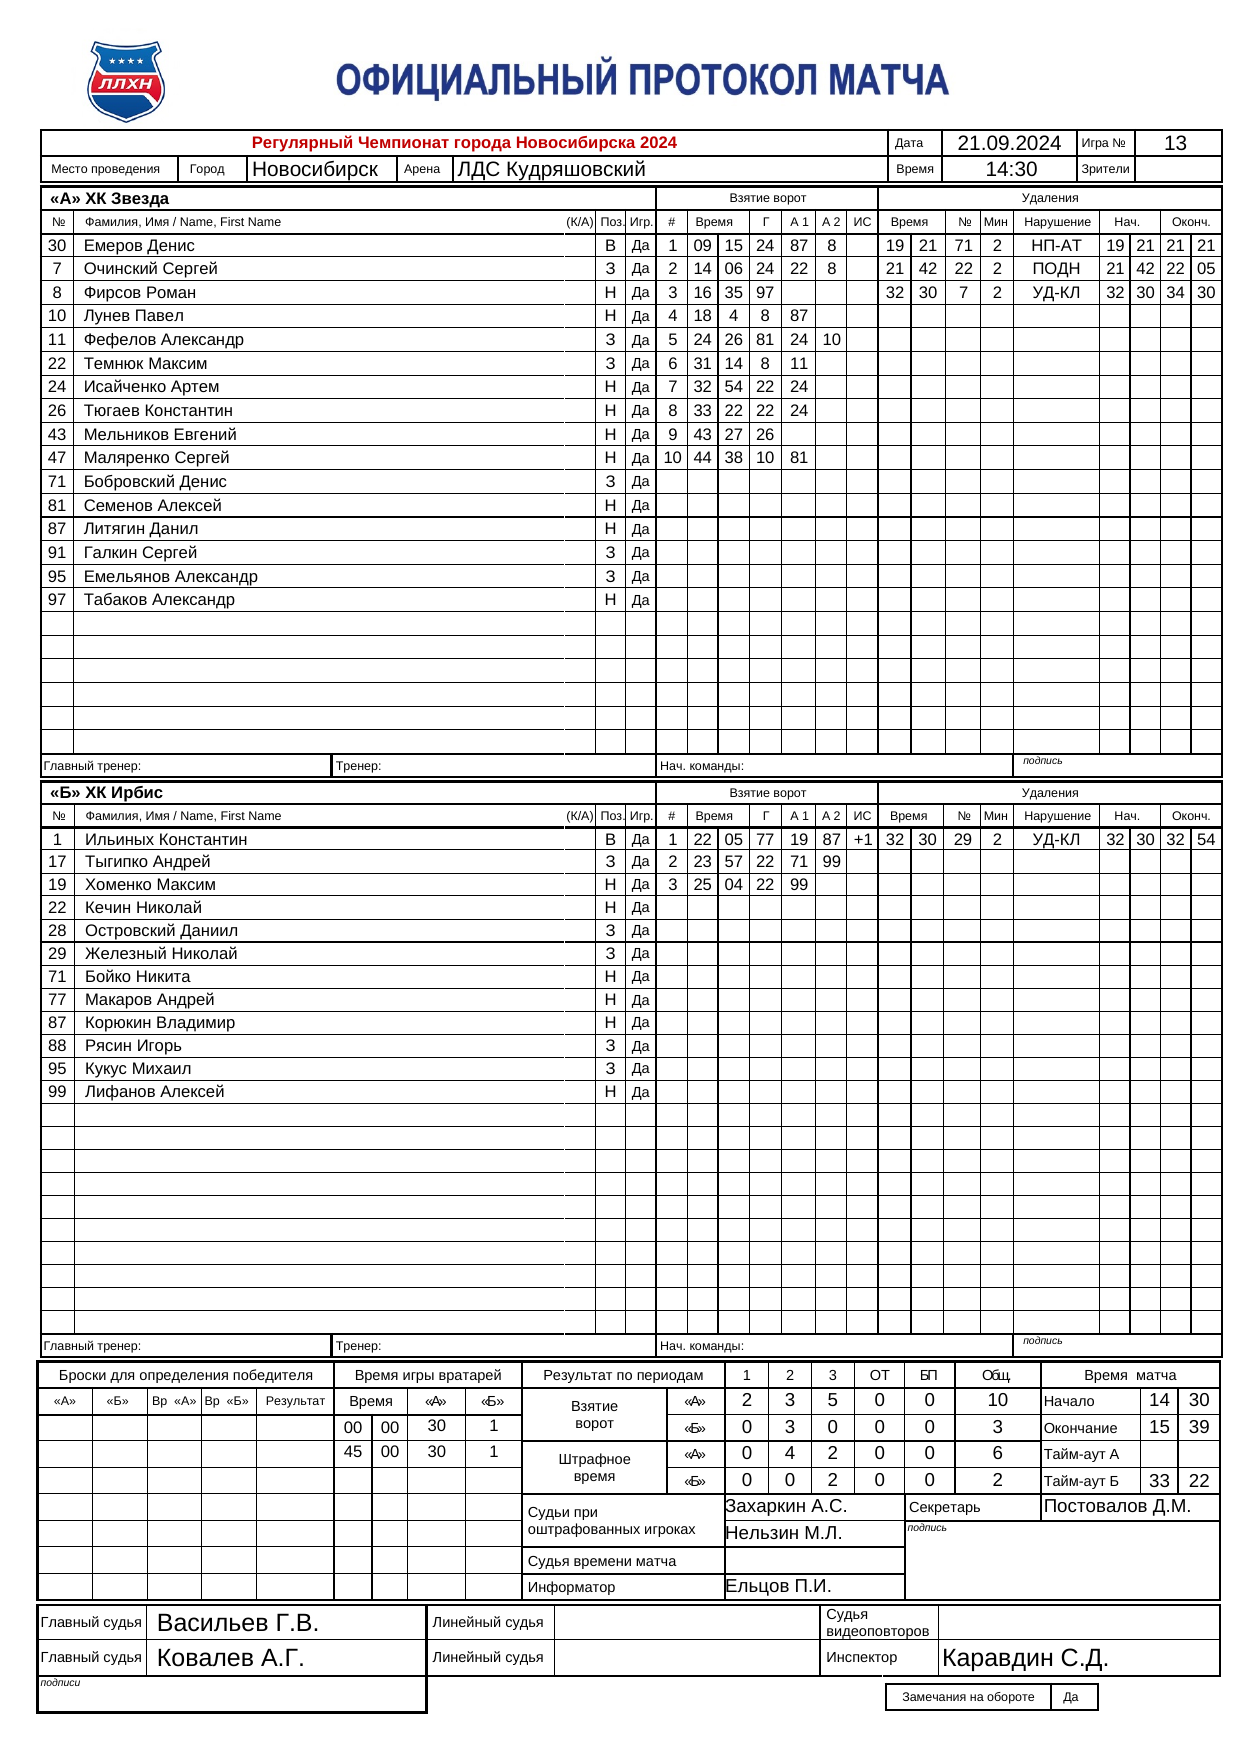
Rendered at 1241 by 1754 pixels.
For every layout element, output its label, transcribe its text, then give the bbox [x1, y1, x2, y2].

table_cell [626, 1311, 655, 1333]
table_cell [1131, 1219, 1160, 1241]
table_cell 21 [1192, 235, 1221, 256]
table_cell ПОДН [1014, 257, 1099, 280]
table_cell [42, 636, 73, 658]
table_cell [1131, 565, 1160, 587]
table_cell [1192, 1081, 1221, 1103]
table_cell [816, 636, 846, 658]
table_cell [202, 1574, 256, 1599]
table_cell ЛДС Кудряшовский [454, 157, 887, 181]
table_header 21.09.2024 [943, 131, 1076, 155]
table_cell [912, 730, 945, 753]
table_cell 22 [750, 850, 781, 872]
table_cell [719, 1242, 749, 1264]
table_cell Информатор [523, 1575, 724, 1599]
table_cell «А» [39, 1389, 92, 1413]
table_cell [981, 1173, 1013, 1195]
table_cell [1014, 1219, 1099, 1241]
table_cell [719, 1288, 749, 1310]
table_cell [912, 874, 943, 895]
table_cell [944, 1173, 980, 1195]
table_cell [816, 376, 846, 398]
table_cell [565, 1150, 595, 1172]
table_cell [42, 1173, 74, 1195]
table_cell 7 [42, 257, 73, 280]
table_cell [257, 1521, 333, 1546]
table_cell [1192, 1035, 1221, 1057]
table_header Взятие ворот [657, 188, 877, 209]
table_cell [1014, 1196, 1099, 1218]
table_cell [75, 1173, 564, 1195]
table_cell [596, 636, 625, 658]
table_cell [981, 470, 1013, 493]
table_cell Главный тренер: [42, 1335, 330, 1356]
table_cell [1100, 1150, 1129, 1172]
table_cell [466, 1494, 521, 1520]
table_cell [202, 1416, 256, 1440]
table_cell # [657, 805, 687, 826]
table_cell [816, 446, 846, 469]
table_cell В [596, 235, 625, 256]
table_cell [565, 1242, 595, 1264]
table_cell [688, 588, 717, 611]
table_cell 4 [719, 305, 749, 327]
table_cell [1192, 874, 1221, 895]
table_cell [1100, 399, 1129, 422]
table_cell [657, 1058, 687, 1079]
table_cell [847, 707, 877, 729]
table_cell 0 [905, 1415, 954, 1440]
table_cell З [596, 943, 625, 964]
table_cell [750, 659, 781, 682]
table_cell [1100, 1311, 1129, 1333]
table_cell [1136, 157, 1221, 181]
table_cell [1161, 874, 1190, 895]
table_cell [719, 730, 749, 753]
table_cell [981, 1127, 1013, 1149]
table_cell [688, 1081, 717, 1103]
table_cell [596, 1173, 625, 1195]
table_cell № [944, 805, 980, 826]
table_cell № [42, 211, 73, 233]
table_cell [75, 1311, 564, 1333]
table_cell [946, 376, 980, 398]
table_cell Мельников Евгений [74, 423, 564, 445]
table_cell 6 [956, 1442, 1040, 1467]
table_cell [1161, 850, 1190, 872]
table_cell [42, 1150, 74, 1172]
table_cell [1161, 896, 1190, 918]
table_cell Кечин Николай [75, 896, 564, 918]
table_cell А 1 [782, 805, 815, 826]
table_cell Время [879, 805, 943, 826]
table_cell [1192, 1127, 1221, 1149]
table_cell [750, 541, 781, 564]
table_cell [816, 470, 846, 493]
table_cell Фамилия, Имя / Name, First Name [74, 211, 565, 233]
table_cell 8 [657, 399, 687, 422]
table_cell [847, 257, 877, 280]
table_cell [946, 707, 980, 729]
table_cell [782, 659, 815, 682]
table_cell [879, 588, 910, 611]
table_cell [847, 423, 877, 445]
table_cell [1131, 1265, 1160, 1287]
table_cell 97 [750, 281, 781, 303]
table_cell [847, 1196, 877, 1218]
table_cell Время [335, 1389, 407, 1413]
table_cell [879, 1081, 910, 1103]
table_cell [657, 518, 687, 540]
table_cell [879, 730, 910, 753]
table_cell [912, 966, 943, 987]
table_cell [1161, 730, 1190, 753]
table_cell [1100, 376, 1129, 398]
table_cell [1192, 328, 1221, 351]
table_cell [912, 1173, 943, 1195]
table_cell Да [626, 920, 655, 941]
table_cell [816, 1081, 846, 1103]
table_cell [1100, 683, 1129, 706]
table_cell [782, 1104, 815, 1126]
table_cell [1131, 423, 1160, 445]
table_cell [879, 1173, 910, 1195]
table_cell [1131, 896, 1160, 918]
table_cell Да [626, 446, 655, 469]
table_cell [719, 541, 749, 564]
table_cell 43 [688, 423, 717, 445]
table_cell Н [596, 1012, 625, 1033]
table_cell 33 [1141, 1468, 1177, 1493]
table_cell [847, 1265, 877, 1287]
table_cell [782, 1035, 815, 1057]
table_cell Да [626, 494, 655, 516]
table_cell [981, 518, 1013, 540]
table_cell 33 [688, 399, 717, 422]
table_cell Н [596, 423, 625, 445]
table_cell [944, 874, 980, 895]
table_cell [944, 850, 980, 872]
table_cell 32 [879, 281, 910, 303]
table_cell [1192, 1173, 1221, 1195]
table_cell [750, 612, 781, 634]
table_cell 23 [688, 850, 717, 872]
table_cell 1 [657, 235, 687, 256]
table_cell 22 [719, 399, 749, 422]
table_cell Н [596, 305, 625, 327]
table_cell [1192, 989, 1221, 1011]
table_cell 30 [42, 235, 73, 256]
table_cell [912, 376, 945, 398]
table_cell [1131, 541, 1160, 564]
table_cell [1014, 518, 1099, 540]
table_cell Ковалев А.Г. [147, 1640, 425, 1675]
table_cell [1014, 966, 1099, 987]
table_cell [912, 1058, 943, 1079]
table_cell 88 [42, 1035, 74, 1057]
table_cell [879, 1265, 910, 1287]
table_cell [912, 1012, 943, 1033]
table_cell [879, 446, 910, 469]
table_cell [981, 943, 1013, 964]
table_cell [946, 612, 980, 634]
table_cell Н [596, 896, 625, 918]
table_cell 0 [855, 1415, 904, 1440]
table_cell [1131, 1311, 1160, 1333]
table_cell 0 [855, 1442, 904, 1467]
table_cell [75, 1127, 564, 1149]
table_cell Бойко Никита [75, 966, 564, 987]
table_cell [565, 423, 595, 445]
table_cell [750, 1058, 781, 1079]
table_cell Н [596, 399, 625, 422]
table_cell [847, 565, 877, 587]
table_cell [1100, 612, 1129, 634]
table_cell [1192, 943, 1221, 964]
table_cell 0 [726, 1415, 768, 1440]
table_cell Линейный судья [428, 1640, 554, 1675]
table_cell 2 [657, 257, 687, 280]
table_cell Нач. команды: [657, 1335, 1012, 1356]
table_cell Время [879, 211, 945, 233]
table_cell 0 [905, 1468, 954, 1493]
table_cell [257, 1574, 333, 1599]
table_cell [1161, 446, 1190, 469]
table_cell [657, 1035, 687, 1057]
table_cell [1192, 352, 1221, 374]
table_cell [1161, 966, 1190, 987]
table_cell 14 [1141, 1389, 1177, 1413]
table_cell 25 [688, 874, 717, 895]
table_cell [879, 305, 910, 327]
table_cell Васильев Г.В. [147, 1606, 425, 1639]
table_cell [39, 1468, 92, 1493]
table_cell [782, 636, 815, 658]
table_cell [1131, 518, 1160, 540]
table_cell Фефелов Александр [74, 328, 564, 351]
table_cell [879, 707, 910, 729]
table_cell [816, 305, 846, 327]
table_cell Главный судья [39, 1606, 146, 1639]
table_cell Тайм-аут А [1042, 1441, 1140, 1467]
table_cell [879, 518, 910, 540]
table_cell 8 [816, 235, 846, 256]
table_cell 35 [719, 281, 749, 303]
table_cell [42, 1219, 74, 1241]
table_cell [750, 1173, 781, 1195]
table_cell 77 [42, 989, 74, 1011]
table_cell [1161, 636, 1190, 658]
table_cell [1192, 896, 1221, 918]
table_cell [335, 1547, 371, 1573]
table_cell [981, 1104, 1013, 1126]
table_cell Да [626, 1081, 655, 1103]
table_cell [847, 659, 877, 682]
table_cell [782, 518, 815, 540]
table_cell 1 [466, 1441, 521, 1467]
table_cell [750, 1012, 781, 1033]
table_cell 30 [912, 281, 945, 303]
table_cell 2 [956, 1468, 1040, 1493]
table_cell 8 [42, 281, 73, 303]
table_cell [688, 1265, 717, 1287]
table_cell [1192, 376, 1221, 398]
table_header ОТ [855, 1363, 904, 1387]
table_cell [946, 494, 980, 516]
table_cell Судьи при оштрафованных игроках [523, 1495, 724, 1546]
table_cell [688, 1311, 717, 1333]
table_cell [879, 1311, 910, 1333]
table_cell [1161, 588, 1190, 611]
table_cell «А» [668, 1442, 724, 1467]
table_cell [1161, 1127, 1190, 1149]
table_cell 24 [42, 376, 73, 398]
table_cell [373, 1521, 407, 1546]
table_cell Макаров Андрей [75, 989, 564, 1011]
table_cell [1014, 1288, 1099, 1310]
table_cell [946, 636, 980, 658]
table_cell [688, 541, 717, 564]
table_cell [565, 943, 595, 964]
table_cell 81 [42, 494, 73, 516]
table_cell [816, 1242, 846, 1264]
table_cell [719, 1150, 749, 1172]
table_cell [1131, 874, 1160, 895]
table_cell 24 [750, 235, 781, 256]
table_cell 7 [946, 281, 980, 303]
table_cell [1192, 305, 1221, 327]
table_cell 2 [812, 1442, 854, 1467]
table_cell [750, 1081, 781, 1103]
table_cell [879, 1288, 910, 1310]
table_cell [981, 494, 1013, 516]
table_cell [1100, 470, 1129, 493]
table_cell [1192, 659, 1221, 682]
table_cell [912, 659, 945, 682]
table_cell [879, 683, 910, 706]
table_cell [1161, 920, 1190, 941]
table_cell [816, 612, 846, 634]
table_cell [565, 1035, 595, 1057]
table_cell [1131, 920, 1160, 941]
table_cell [879, 494, 910, 516]
table_cell [782, 494, 815, 516]
table_cell [782, 1127, 815, 1149]
table_cell [1161, 683, 1190, 706]
table_cell [719, 896, 749, 918]
table_cell [657, 1265, 687, 1287]
table_cell Место проведения [42, 157, 177, 181]
table_cell [1192, 518, 1221, 540]
table_cell [719, 943, 749, 964]
table_cell 4 [769, 1442, 811, 1467]
table_cell Время [889, 157, 941, 181]
table_cell [981, 850, 1013, 872]
table_cell [946, 518, 980, 540]
table_cell 00 [335, 1416, 371, 1440]
table_cell 42 [912, 257, 945, 280]
table_cell [847, 588, 877, 611]
table_cell [408, 1468, 465, 1493]
table_cell [565, 966, 595, 987]
table_cell [944, 1219, 980, 1241]
table_cell [1014, 423, 1099, 445]
table_cell [816, 541, 846, 564]
table_cell 27 [719, 423, 749, 445]
table_cell 2 [981, 829, 1013, 849]
table_cell [847, 399, 877, 422]
table_cell [1161, 423, 1190, 445]
table_cell [847, 1081, 877, 1103]
table_cell [148, 1441, 201, 1467]
table_cell [1100, 989, 1129, 1011]
table_cell [912, 518, 945, 540]
table_cell [944, 1127, 980, 1149]
table_cell [944, 1242, 980, 1264]
table_cell 5 [657, 328, 687, 351]
table_cell [1100, 1196, 1129, 1218]
table_cell [1131, 352, 1160, 374]
table_cell [1014, 730, 1099, 753]
table_cell [688, 943, 717, 964]
table_cell [688, 1288, 717, 1310]
table_cell [879, 352, 910, 374]
table_cell 24 [782, 399, 815, 422]
table_cell [719, 636, 749, 658]
table_cell [1131, 1242, 1160, 1264]
table_cell [565, 1219, 595, 1241]
table_cell [688, 636, 717, 658]
table_cell [74, 636, 564, 658]
table_cell [626, 1173, 655, 1195]
table_cell [912, 305, 945, 327]
table_cell [719, 1104, 749, 1126]
table_header Дата [889, 131, 941, 155]
table_cell [1131, 376, 1160, 398]
table_cell [1161, 565, 1190, 587]
table_cell Н [596, 1081, 625, 1103]
table_cell [565, 829, 595, 849]
table_cell [565, 399, 595, 422]
table_cell Нач. [1100, 211, 1160, 233]
table_cell 30 [1192, 281, 1221, 303]
table_cell 00 [373, 1441, 407, 1467]
table_cell Табаков Александр [74, 588, 564, 611]
table_cell [981, 423, 1013, 445]
table_cell [981, 1265, 1013, 1287]
table_cell [1014, 659, 1099, 682]
table_cell [466, 1574, 521, 1599]
table_cell [879, 1104, 910, 1126]
table_cell [719, 470, 749, 493]
table_cell [596, 1219, 625, 1241]
table_cell [565, 376, 595, 398]
table_cell [1100, 1127, 1129, 1149]
table_cell [879, 1196, 910, 1218]
table_cell [981, 399, 1013, 422]
table_cell [335, 1521, 371, 1546]
table_cell [1014, 376, 1099, 398]
table_cell [1192, 1150, 1221, 1172]
table_cell 30 [1131, 281, 1160, 303]
table_cell [42, 659, 73, 682]
table_cell Да [626, 352, 655, 374]
table_cell [75, 1288, 564, 1310]
table_cell [782, 1196, 815, 1218]
table_header Броски для определения победителя [39, 1363, 333, 1387]
table_cell [42, 1196, 74, 1218]
table_cell [93, 1494, 147, 1520]
table_cell [75, 1242, 564, 1264]
table_cell # [657, 211, 687, 233]
table_cell 10 [956, 1389, 1040, 1413]
table_cell [373, 1574, 407, 1599]
table_cell 91 [42, 541, 73, 564]
table_cell З [596, 257, 625, 280]
table_cell [688, 1196, 717, 1218]
table_cell [1131, 659, 1160, 682]
table_cell [93, 1441, 147, 1467]
table_cell [912, 470, 945, 493]
table_cell [1161, 1196, 1190, 1218]
table_cell [1014, 874, 1099, 895]
table_cell [816, 943, 846, 964]
table_cell [816, 352, 846, 374]
table_cell [719, 612, 749, 634]
table_cell [912, 1104, 943, 1126]
table_cell 09 [688, 235, 717, 256]
table_cell [879, 636, 910, 658]
table_cell [1014, 1058, 1099, 1079]
table_cell [1100, 1219, 1129, 1241]
table_cell [816, 730, 846, 753]
table_cell Время [688, 805, 749, 826]
table_cell НП-АТ [1014, 235, 1099, 256]
table_cell Н [596, 518, 625, 540]
table_cell [657, 1012, 687, 1033]
table_cell [847, 1104, 877, 1126]
table_cell 71 [42, 470, 73, 493]
table_cell [565, 588, 595, 611]
table_cell [596, 1242, 625, 1264]
table_cell [202, 1468, 256, 1493]
table_cell [981, 565, 1013, 587]
table_cell [657, 1219, 687, 1241]
table_cell 34 [1161, 281, 1190, 303]
table_cell [1100, 541, 1129, 564]
table_cell [466, 1521, 521, 1546]
table_cell Да [626, 235, 655, 256]
table_cell [782, 1311, 815, 1333]
table_cell [1161, 612, 1190, 634]
table_header Замечания на обороте [887, 1685, 1050, 1709]
table_cell 71 [946, 235, 980, 256]
table_cell [688, 1058, 717, 1079]
table_cell [1014, 565, 1099, 587]
table_cell [912, 1035, 943, 1057]
table_cell 2 [812, 1468, 854, 1493]
table_cell [750, 966, 781, 987]
table_cell Секретарь [906, 1495, 1040, 1520]
table_cell [816, 281, 846, 303]
table_cell [879, 376, 910, 398]
table_cell [1100, 588, 1129, 611]
table_cell [912, 1219, 943, 1241]
table_cell Галкин Сергей [74, 541, 564, 564]
table_cell А 1 [782, 211, 815, 233]
table_cell [335, 1574, 371, 1599]
table_cell «А» [408, 1389, 465, 1413]
table_cell [1192, 470, 1221, 493]
table_cell [847, 896, 877, 918]
table_cell [1100, 423, 1129, 445]
table_cell [1192, 1311, 1221, 1333]
table_cell [1161, 1058, 1190, 1079]
table_cell [688, 1242, 717, 1264]
table_cell [1141, 1441, 1177, 1467]
table_cell [688, 1035, 717, 1057]
table_cell [1099, 1682, 1220, 1711]
table_cell [657, 636, 687, 658]
table_cell 22 [750, 874, 781, 895]
table_cell 45 [335, 1441, 371, 1467]
table_cell [981, 305, 1013, 327]
table_cell [981, 446, 1013, 469]
table_cell 9 [657, 423, 687, 445]
table_cell 15 [719, 235, 749, 256]
table_cell [39, 1441, 92, 1467]
table_cell Н [596, 588, 625, 611]
table_cell [1100, 1288, 1129, 1310]
table_cell [750, 896, 781, 918]
table_cell З [596, 470, 625, 493]
table_header Регулярный Чемпионат города Новосибирска 2024 [42, 131, 887, 155]
table_cell [657, 896, 687, 918]
table_cell Ельцов П.И. [726, 1575, 904, 1599]
table_cell [750, 943, 781, 964]
table_header 1 [726, 1363, 768, 1387]
table_cell [688, 683, 717, 706]
table_cell [1100, 850, 1129, 872]
table_cell [1161, 328, 1190, 351]
table_cell [657, 989, 687, 1011]
table_cell [1131, 470, 1160, 493]
table_cell 17 [42, 850, 74, 872]
table_cell [688, 1173, 717, 1195]
table_cell 22 [42, 352, 73, 374]
table_cell 14 [688, 257, 717, 280]
table_cell 87 [782, 235, 815, 256]
table_cell [688, 707, 717, 729]
table_cell [782, 1150, 815, 1172]
table_cell [373, 1468, 407, 1493]
table_cell [1131, 966, 1160, 987]
table_cell Нарушение [1014, 211, 1099, 233]
table_cell [1131, 328, 1160, 351]
table_cell Н [596, 446, 625, 469]
table_cell [565, 896, 595, 918]
table_cell 81 [782, 446, 815, 469]
table_cell [750, 1242, 781, 1264]
table_cell Кукус Михаил [75, 1058, 564, 1079]
table_cell 99 [42, 1081, 74, 1103]
table_cell 8 [750, 305, 781, 327]
table_cell Г [750, 805, 781, 826]
table_cell Да [626, 989, 655, 1011]
table_cell [750, 636, 781, 658]
table_cell [879, 470, 910, 493]
table_cell [148, 1574, 201, 1599]
table_cell [1192, 683, 1221, 706]
table_cell 5 [812, 1389, 854, 1413]
table_cell [1014, 1150, 1099, 1172]
table_cell [1131, 707, 1160, 729]
table_cell [912, 588, 945, 611]
table_cell [626, 1127, 655, 1149]
table_cell 44 [688, 446, 717, 469]
table_cell [688, 896, 717, 918]
table_cell 21 [1161, 235, 1190, 256]
table_cell [719, 1173, 749, 1195]
table_cell 3 [657, 281, 687, 303]
table_cell 54 [719, 376, 749, 398]
table_cell [565, 328, 595, 351]
table_cell 22 [782, 257, 815, 280]
table_cell [719, 989, 749, 1011]
table_cell 2 [726, 1389, 768, 1413]
table_cell [1014, 494, 1099, 516]
table_cell [816, 659, 846, 682]
table_cell [202, 1494, 256, 1520]
table_cell Тайм-аут Б [1042, 1468, 1140, 1493]
table_cell [981, 376, 1013, 398]
table_cell [148, 1494, 201, 1520]
table_cell [1014, 707, 1099, 729]
table_cell [782, 683, 815, 706]
table_cell [1014, 1012, 1099, 1033]
table_cell 99 [816, 850, 846, 872]
table_cell [981, 1288, 1013, 1310]
table_cell [39, 1574, 92, 1599]
table_cell Поз. [596, 211, 625, 233]
table_cell [847, 1012, 877, 1033]
table_cell 15 [1141, 1415, 1177, 1440]
table_cell 30 [408, 1416, 465, 1440]
table_cell Игр. [626, 211, 655, 233]
table_cell [782, 1012, 815, 1033]
table_cell [565, 1173, 595, 1195]
table_cell [1100, 1012, 1129, 1033]
table_cell 26 [750, 423, 781, 445]
table_cell [335, 1494, 371, 1520]
table_cell [565, 235, 595, 256]
table_cell Железный Николай [75, 943, 564, 964]
table_cell [42, 1265, 74, 1287]
table_cell [565, 257, 595, 280]
table_cell [719, 683, 749, 706]
table_cell Фамилия, Имя / Name, First Name [75, 805, 565, 826]
table_cell [93, 1574, 147, 1599]
table_cell [466, 1468, 521, 1493]
table_cell [202, 1547, 256, 1573]
table_cell [912, 1196, 943, 1218]
table_cell [1131, 1150, 1160, 1172]
table_cell [1192, 850, 1221, 872]
table_cell [847, 1219, 877, 1241]
table_cell [847, 1311, 877, 1333]
table_cell [596, 707, 625, 729]
table_cell [944, 943, 980, 964]
table_cell Начало [1042, 1389, 1140, 1413]
table_cell 16 [688, 281, 717, 303]
table_cell [879, 1219, 910, 1241]
table_cell 6 [657, 352, 687, 374]
table_cell [879, 920, 910, 941]
table_cell [719, 659, 749, 682]
table_cell [879, 1058, 910, 1079]
table_cell [981, 1035, 1013, 1057]
table_cell [1192, 707, 1221, 729]
table_cell [847, 352, 877, 374]
table_cell [719, 1219, 749, 1241]
table_cell [816, 920, 846, 941]
table_cell 26 [42, 399, 73, 422]
table_header Да [1052, 1685, 1097, 1709]
table_cell Тыгипко Андрей [75, 850, 564, 872]
table_cell [750, 1035, 781, 1057]
table_cell [1014, 305, 1099, 327]
table_cell [847, 541, 877, 564]
table_cell [912, 446, 945, 469]
table_cell [1014, 588, 1099, 611]
table_cell [750, 1104, 781, 1126]
table_cell 30 [912, 829, 943, 849]
table_cell [816, 1288, 846, 1310]
table_cell 77 [750, 829, 781, 849]
table_cell Маляренко Сергей [74, 446, 564, 469]
table_cell [42, 612, 73, 634]
table_cell [1100, 1265, 1129, 1287]
table_cell [1014, 1127, 1099, 1149]
table_cell Нач. [1100, 805, 1160, 826]
table_cell [912, 399, 945, 422]
table_cell [42, 1311, 74, 1333]
table_cell 32 [1100, 281, 1129, 303]
table_cell [1192, 1012, 1221, 1033]
table_cell [816, 1104, 846, 1126]
table_header БП [905, 1363, 954, 1387]
table_cell [981, 874, 1013, 895]
table_cell [782, 1058, 815, 1079]
table_cell [782, 423, 815, 445]
table_cell [1131, 494, 1160, 516]
table_cell [1192, 612, 1221, 634]
table_cell [912, 1242, 943, 1264]
table_cell [939, 1606, 1219, 1639]
table_header Общ. [956, 1363, 1040, 1387]
table_cell 21 [912, 235, 945, 256]
table_cell [719, 1035, 749, 1057]
table_cell 43 [42, 423, 73, 445]
table_cell Нарушение [1014, 805, 1099, 826]
table_cell [335, 1468, 371, 1493]
table_cell [1131, 1127, 1160, 1149]
table_cell [596, 1288, 625, 1310]
table_cell «Б» [93, 1389, 147, 1413]
table_cell [946, 659, 980, 682]
table_cell [981, 636, 1013, 658]
table_cell [847, 328, 877, 351]
table_cell [1100, 707, 1129, 729]
table_cell [1161, 1081, 1190, 1103]
table_cell [816, 1012, 846, 1033]
table_cell Емельянов Александр [74, 565, 564, 587]
table_cell [1100, 1104, 1129, 1126]
table_cell [202, 1521, 256, 1546]
table_cell Тюгаев Константин [74, 399, 564, 422]
table_cell [1100, 896, 1129, 918]
table_cell подпись [1014, 755, 1221, 776]
table_cell Линейный судья [428, 1606, 554, 1639]
table_cell [565, 612, 595, 634]
table_cell 87 [816, 829, 846, 849]
table_cell [408, 1494, 465, 1520]
table_cell [1161, 659, 1190, 682]
table_cell [847, 1058, 877, 1079]
table_cell [1014, 399, 1099, 422]
table_cell [1192, 541, 1221, 564]
table_cell [847, 1127, 877, 1149]
table_cell [657, 494, 687, 516]
table_cell [750, 1219, 781, 1241]
table_cell [816, 1150, 846, 1172]
table_cell [688, 920, 717, 941]
table_cell Игр. [626, 805, 655, 826]
table_cell [1131, 588, 1160, 611]
table_cell 0 [905, 1442, 954, 1467]
table_cell 1 [42, 829, 74, 849]
table_cell [626, 1242, 655, 1264]
table_cell [1192, 730, 1221, 753]
table_cell [912, 636, 945, 658]
table_cell [879, 659, 910, 682]
table_cell [782, 943, 815, 964]
table_cell Город [179, 157, 246, 181]
table_cell [782, 612, 815, 634]
table_cell [42, 707, 73, 729]
table_cell [847, 1035, 877, 1057]
table_cell [93, 1547, 147, 1573]
table_cell [816, 683, 846, 706]
table_cell «Б» [668, 1415, 724, 1440]
table_cell [93, 1521, 147, 1546]
table_cell [750, 1265, 781, 1287]
table_cell [912, 423, 945, 445]
table_cell [657, 1242, 687, 1264]
table_cell 87 [42, 1012, 74, 1033]
table_cell [626, 1219, 655, 1241]
table_cell [1014, 943, 1099, 964]
table_cell [565, 1127, 595, 1149]
table_cell З [596, 850, 625, 872]
table_cell [626, 1288, 655, 1310]
table_cell 0 [855, 1468, 904, 1493]
table_cell Н [596, 494, 625, 516]
table_cell [944, 1288, 980, 1310]
table_cell [879, 1127, 910, 1149]
table_cell [981, 1196, 1013, 1218]
table_cell [944, 1196, 980, 1218]
table_cell [1100, 966, 1129, 987]
table_cell [1131, 1104, 1160, 1126]
table_cell Да [626, 257, 655, 280]
table_cell Литягин Данил [74, 518, 564, 540]
table_cell [1014, 683, 1099, 706]
table_cell [981, 1081, 1013, 1103]
table_cell 3 [956, 1415, 1040, 1440]
table_cell [1192, 1104, 1221, 1126]
table_cell Да [626, 518, 655, 540]
table_header 2 [769, 1363, 811, 1387]
table_cell [816, 1265, 846, 1287]
table_cell [1131, 612, 1160, 634]
table_cell [1192, 423, 1221, 445]
table_cell Исайченко Артем [74, 376, 564, 398]
table_cell [39, 1547, 92, 1573]
table_cell 4 [657, 305, 687, 327]
table_cell [912, 494, 945, 516]
table_cell Взятие ворот [523, 1389, 666, 1440]
table_cell [944, 1104, 980, 1126]
table_cell [912, 565, 945, 587]
table_cell [657, 588, 687, 611]
table_cell 47 [42, 446, 73, 469]
table_cell [946, 565, 980, 587]
table_cell 06 [719, 257, 749, 280]
table_cell «Б» [668, 1468, 724, 1493]
table_cell [1161, 541, 1190, 564]
table_cell 30 [1179, 1389, 1219, 1413]
table_cell [74, 707, 564, 729]
table_cell [782, 707, 815, 729]
table_cell 11 [42, 328, 73, 351]
table_cell Да [626, 943, 655, 964]
table_cell [847, 683, 877, 706]
table_cell [1100, 636, 1129, 658]
table_cell Да [626, 588, 655, 611]
table_cell [879, 989, 910, 1011]
table_cell [657, 1196, 687, 1218]
table_cell [148, 1547, 201, 1573]
table_cell УД-КЛ [1014, 281, 1099, 303]
table_cell Окончание [1042, 1415, 1140, 1440]
table_cell [912, 896, 943, 918]
table_cell [1131, 636, 1160, 658]
table_cell [1192, 446, 1221, 469]
table_cell 8 [750, 352, 781, 374]
table_cell [565, 1265, 595, 1287]
table_cell [719, 1265, 749, 1287]
table_cell Ильиных Константин [75, 829, 564, 849]
table_cell З [596, 328, 625, 351]
table_cell 32 [879, 829, 910, 849]
table_cell [879, 896, 910, 918]
table_cell [1161, 1265, 1190, 1287]
table_cell [946, 541, 980, 564]
table_cell [1131, 730, 1160, 753]
table_cell [847, 966, 877, 987]
table_cell [1014, 989, 1099, 1011]
table_cell [565, 518, 595, 540]
table_cell [565, 707, 595, 729]
table_cell 1 [657, 829, 687, 849]
table_cell [912, 943, 943, 964]
table_cell [1131, 1288, 1160, 1310]
table_cell [879, 1242, 910, 1264]
table_cell [782, 588, 815, 611]
table_cell [782, 966, 815, 987]
table_cell 10 [750, 446, 781, 469]
table_cell [1014, 1311, 1099, 1333]
table_cell [565, 659, 595, 682]
table_cell [408, 1521, 465, 1546]
table_cell [782, 281, 815, 303]
table_cell [1161, 494, 1190, 516]
table_cell Да [626, 565, 655, 587]
table_cell [1192, 1242, 1221, 1264]
table_cell [912, 1265, 943, 1287]
table_cell [565, 470, 595, 493]
table_cell [1161, 1104, 1190, 1126]
table_cell [565, 352, 595, 374]
table_cell Лунев Павел [74, 305, 564, 327]
table_cell [1100, 494, 1129, 516]
table_cell [1131, 1012, 1160, 1033]
table_cell [1161, 305, 1190, 327]
table_cell [981, 328, 1013, 351]
table_cell [912, 989, 943, 1011]
table_cell № [946, 211, 980, 233]
table_cell [1161, 352, 1190, 374]
table_cell [719, 1012, 749, 1033]
table_cell [750, 1196, 781, 1218]
table_cell [74, 612, 564, 634]
table_cell [912, 683, 945, 706]
table_cell [1014, 920, 1099, 941]
table_cell 42 [1131, 257, 1160, 280]
table_cell 95 [42, 1058, 74, 1079]
table_header 13 [1136, 131, 1221, 155]
table_cell [946, 730, 980, 753]
table_cell [1014, 1104, 1099, 1126]
table_cell [373, 1547, 407, 1573]
table_cell [782, 565, 815, 587]
table_cell [626, 612, 655, 634]
table_cell Каравдин С.Д. [939, 1640, 1219, 1675]
table_cell [657, 565, 687, 587]
table_cell [912, 612, 945, 634]
table_cell [1192, 966, 1221, 987]
table_cell [657, 1173, 687, 1195]
table_cell 24 [750, 257, 781, 280]
table_cell [1192, 636, 1221, 658]
table_cell [42, 683, 73, 706]
table_cell [1161, 1311, 1190, 1333]
table_cell 22 [1179, 1468, 1219, 1493]
table_cell Нельзин М.Л. [726, 1521, 904, 1546]
table_cell [750, 920, 781, 941]
table_cell [565, 989, 595, 1011]
table_header Время игры вратарей [335, 1363, 521, 1387]
table_cell [847, 920, 877, 941]
table_cell [912, 707, 945, 729]
table_cell Да [626, 829, 655, 849]
table_cell [565, 494, 595, 516]
table_cell [946, 305, 980, 327]
table_cell [688, 1127, 717, 1149]
table_cell [816, 399, 846, 422]
table_cell З [596, 352, 625, 374]
table_cell [847, 636, 877, 658]
table_cell [1014, 1081, 1099, 1103]
table_cell 0 [726, 1468, 768, 1493]
table_cell Да [626, 850, 655, 872]
table_cell [879, 874, 910, 895]
table_cell [719, 1058, 749, 1079]
table_cell [565, 730, 595, 753]
table_cell 30 [1131, 829, 1160, 849]
table_cell [816, 423, 846, 445]
table_cell [750, 707, 781, 729]
table_cell Рясин Игорь [75, 1035, 564, 1057]
table_cell (К/А) [565, 211, 595, 233]
table_cell «А» [668, 1389, 724, 1413]
table_cell Н [596, 281, 625, 303]
table_cell [782, 1265, 815, 1287]
table_cell [879, 565, 910, 587]
table_cell 71 [42, 966, 74, 987]
table_cell [565, 1012, 595, 1033]
table_cell [565, 920, 595, 941]
table_cell 29 [42, 943, 74, 964]
table_cell 0 [769, 1468, 811, 1493]
table_cell [75, 1196, 564, 1218]
table_cell [1131, 850, 1160, 872]
table_cell Штрафное время [523, 1442, 666, 1493]
table_cell [816, 1196, 846, 1218]
table_cell З [596, 1035, 625, 1057]
table_cell [1131, 1173, 1160, 1195]
table_cell [148, 1521, 201, 1546]
table_cell Г [750, 211, 781, 233]
table_cell [565, 636, 595, 658]
table_cell [657, 966, 687, 987]
table_cell Арена [398, 157, 452, 181]
table_cell [879, 328, 910, 351]
table_cell 24 [782, 376, 815, 398]
table_cell 22 [946, 257, 980, 280]
table_cell 0 [726, 1442, 768, 1467]
table_cell [719, 966, 749, 987]
table_cell [1014, 636, 1099, 658]
table_cell 38 [719, 446, 749, 469]
table_cell Н [596, 874, 625, 895]
table_cell Да [626, 874, 655, 895]
table_cell 0 [855, 1389, 904, 1413]
table_cell 3 [657, 874, 687, 895]
table_cell [626, 1104, 655, 1126]
table_cell 95 [42, 565, 73, 587]
table_cell [1014, 1242, 1099, 1264]
table_cell 99 [782, 874, 815, 895]
table_cell [847, 989, 877, 1011]
table_cell [626, 707, 655, 729]
table_cell [1192, 1219, 1221, 1241]
picture [5, 28, 1179, 129]
table_cell Да [626, 423, 655, 445]
table_cell [257, 1441, 333, 1467]
table_cell [1161, 1012, 1190, 1033]
table_cell [75, 1219, 564, 1241]
table_cell [782, 1242, 815, 1264]
table_cell [1100, 943, 1129, 964]
table_cell 05 [1192, 257, 1221, 280]
table_header Результат по периодам [523, 1363, 724, 1387]
table_cell Захаркин А.С. [726, 1495, 904, 1520]
table_cell [719, 707, 749, 729]
table_cell [1014, 541, 1099, 564]
table_cell 2 [981, 257, 1013, 280]
table_cell [688, 730, 717, 753]
table_cell Да [626, 376, 655, 398]
table_cell 10 [42, 305, 73, 327]
table_cell 87 [42, 518, 73, 540]
table_cell [1100, 659, 1129, 682]
table_cell [466, 1547, 521, 1573]
table_cell [981, 352, 1013, 374]
table_cell [565, 1311, 595, 1333]
table_cell [688, 966, 717, 987]
table_cell [596, 612, 625, 634]
table_cell 39 [1179, 1415, 1219, 1440]
table_cell [816, 1035, 846, 1057]
table_cell [847, 1150, 877, 1172]
table_cell Оконч. [1161, 211, 1221, 233]
table_cell [1100, 352, 1129, 374]
table_cell [1161, 707, 1190, 729]
table_cell [1014, 470, 1099, 493]
table_cell [816, 707, 846, 729]
table_cell [912, 1311, 943, 1333]
table_cell [981, 659, 1013, 682]
table_cell З [596, 920, 625, 941]
table_cell Мин [981, 211, 1013, 233]
table_cell [565, 446, 595, 469]
table_cell 10 [816, 328, 846, 351]
table_cell [1131, 305, 1160, 327]
table_cell Постовалов Д.М. [1042, 1495, 1219, 1520]
table_cell 00 [373, 1416, 407, 1440]
table_cell [981, 683, 1013, 706]
table_cell Да [626, 328, 655, 351]
table_cell [944, 989, 980, 1011]
table_cell [1014, 850, 1099, 872]
table_cell [596, 683, 625, 706]
table_cell [782, 896, 815, 918]
table_cell [626, 659, 655, 682]
table_cell [688, 659, 717, 682]
table_cell [42, 1288, 74, 1310]
table_cell [981, 989, 1013, 1011]
table_cell [816, 565, 846, 587]
table_cell [782, 1288, 815, 1310]
table_cell 05 [719, 829, 749, 849]
table_cell [750, 683, 781, 706]
table_cell [946, 588, 980, 611]
table_cell [1161, 518, 1190, 540]
table_cell [944, 1058, 980, 1079]
table_cell [657, 659, 687, 682]
table_cell Тренер: [333, 1335, 655, 1356]
table_cell [912, 1150, 943, 1172]
table_cell 21 [1131, 235, 1160, 256]
table_cell [981, 588, 1013, 611]
table_cell [657, 612, 687, 634]
table_cell [946, 446, 980, 469]
table_cell [750, 565, 781, 587]
table_cell 2 [981, 281, 1013, 303]
table_cell [946, 352, 980, 374]
table_cell [1131, 1081, 1160, 1103]
table_cell [750, 518, 781, 540]
table_cell [555, 1606, 819, 1639]
table_cell [596, 1104, 625, 1126]
table_cell [847, 305, 877, 327]
table_cell 30 [408, 1441, 465, 1467]
table_cell З [596, 565, 625, 587]
table_cell Да [626, 1035, 655, 1057]
table_cell 32 [688, 376, 717, 398]
table_cell [944, 1150, 980, 1172]
table_cell [944, 1035, 980, 1057]
table_cell [1014, 1173, 1099, 1195]
table_cell [202, 1441, 256, 1467]
table_cell подпись [1014, 1335, 1221, 1356]
table_cell 14:30 [943, 157, 1076, 181]
table_cell [39, 1416, 92, 1440]
table_cell [847, 1288, 877, 1310]
table_cell 10 [657, 446, 687, 469]
table_cell [565, 1196, 595, 1218]
table_cell [1100, 874, 1129, 895]
table_cell [596, 1265, 625, 1287]
table_cell [1192, 588, 1221, 611]
table_cell [847, 494, 877, 516]
table_cell [981, 1242, 1013, 1264]
table_header «А» ХК Звезда [42, 188, 655, 209]
table_cell [1192, 1265, 1221, 1287]
table_cell 31 [688, 352, 717, 374]
table_cell [1014, 612, 1099, 634]
table_cell [1014, 896, 1099, 918]
table_cell [596, 730, 625, 753]
table_cell Бобровский Денис [74, 470, 564, 493]
table_cell [1100, 1242, 1129, 1264]
table_cell [657, 1104, 687, 1126]
table_cell [981, 541, 1013, 564]
table_cell [1161, 470, 1190, 493]
table_cell [1131, 1058, 1160, 1079]
table_cell [74, 683, 564, 706]
table_cell [565, 541, 595, 564]
table_cell [565, 1104, 595, 1126]
table_cell [1131, 399, 1160, 422]
table_cell Да [626, 470, 655, 493]
table_cell [148, 1416, 201, 1440]
table_cell [719, 565, 749, 587]
table_cell Поз. [596, 805, 625, 826]
table_cell Главный тренер: [42, 755, 330, 776]
table_cell [1131, 1196, 1160, 1218]
table_cell Оконч. [1161, 805, 1221, 826]
table_cell [816, 518, 846, 540]
table_cell [719, 1196, 749, 1218]
table_cell [879, 966, 910, 987]
table_cell А 2 [816, 805, 846, 826]
table_cell [879, 541, 910, 564]
table_cell [782, 541, 815, 564]
table_cell 2 [657, 850, 687, 872]
table_cell 21 [1100, 257, 1129, 280]
table_cell Мин [981, 805, 1013, 826]
table_cell [719, 1311, 749, 1333]
table_cell [912, 920, 943, 941]
table_cell [879, 1012, 910, 1033]
table_cell 97 [42, 588, 73, 611]
table_cell [75, 1150, 564, 1172]
table_cell [1192, 565, 1221, 587]
table_cell Н [596, 989, 625, 1011]
table_cell [847, 874, 877, 895]
table_cell [816, 896, 846, 918]
table_cell Время [688, 211, 749, 233]
table_cell [816, 989, 846, 1011]
table_cell [879, 399, 910, 422]
table_cell [1100, 730, 1129, 753]
table_cell [847, 376, 877, 398]
table_cell [1192, 1058, 1221, 1079]
table_cell [981, 1150, 1013, 1172]
table_cell [912, 328, 945, 351]
table_cell З [596, 1058, 625, 1079]
table_cell [1100, 446, 1129, 469]
table_cell [816, 1127, 846, 1149]
table_cell [981, 707, 1013, 729]
table_cell [1179, 1441, 1219, 1467]
table_cell [1131, 943, 1160, 964]
table_cell [1161, 399, 1190, 422]
table_cell [782, 1219, 815, 1241]
table_cell 24 [688, 328, 717, 351]
table_cell Тренер: [333, 755, 655, 776]
table_cell [688, 565, 717, 587]
table_cell [981, 730, 1013, 753]
table_cell [719, 518, 749, 540]
table_cell [847, 470, 877, 493]
table_cell [879, 1150, 910, 1172]
table_cell [912, 1081, 943, 1103]
table_cell [257, 1468, 333, 1493]
table_cell [565, 1288, 595, 1310]
table_cell [816, 1311, 846, 1333]
table_cell [596, 1196, 625, 1218]
table_cell [912, 541, 945, 564]
table_cell [657, 683, 687, 706]
table_cell [816, 494, 846, 516]
table_cell [944, 920, 980, 941]
table_cell [1161, 989, 1190, 1011]
table_cell 29 [944, 829, 980, 849]
table_cell [1131, 989, 1160, 1011]
table_cell [944, 1081, 980, 1103]
table_cell [847, 1173, 877, 1195]
table_cell [257, 1547, 333, 1573]
table_cell 24 [782, 328, 815, 351]
table_cell [626, 683, 655, 706]
table_cell [946, 328, 980, 351]
table_cell [750, 588, 781, 611]
table_cell [42, 730, 73, 753]
table_cell «Б » [466, 1389, 521, 1413]
table_cell [93, 1468, 147, 1493]
table_cell Темнюк Максим [74, 352, 564, 374]
table_cell Емеров Денис [74, 235, 564, 256]
table_cell ИС [847, 805, 877, 826]
table_cell [1161, 1150, 1190, 1172]
table_cell [981, 1058, 1013, 1079]
table_cell [726, 1548, 904, 1573]
table_cell 22 [1161, 257, 1190, 280]
table_cell [657, 707, 687, 729]
table_cell [1161, 943, 1190, 964]
table_cell Да [626, 281, 655, 303]
table_cell Очинский Сергей [74, 257, 564, 280]
table_cell [1014, 1265, 1099, 1287]
table_cell [657, 1150, 687, 1172]
table_cell [719, 588, 749, 611]
table_cell [946, 470, 980, 493]
table_cell ИС [847, 211, 877, 233]
table_cell [626, 1265, 655, 1287]
table_cell [74, 659, 564, 682]
table_cell Да [626, 1058, 655, 1079]
table_cell [1100, 1035, 1129, 1057]
table_cell 7 [657, 376, 687, 398]
table_cell 22 [750, 399, 781, 422]
table_cell подпись [906, 1522, 1219, 1599]
table_cell 81 [750, 328, 781, 351]
table_cell Да [626, 966, 655, 987]
table_cell +1 [847, 829, 877, 849]
table_cell [847, 850, 877, 872]
table_cell [626, 1196, 655, 1218]
table_cell 22 [688, 829, 717, 849]
table_cell Да [626, 305, 655, 327]
table_cell [946, 399, 980, 422]
table_cell Да [626, 896, 655, 918]
table_header Игра № [1078, 131, 1134, 155]
table_cell [42, 1104, 74, 1126]
table_cell [596, 1150, 625, 1172]
table_header «Б» ХК Ирбис [42, 783, 655, 803]
table_cell [75, 1104, 564, 1126]
table_cell [657, 943, 687, 964]
table_cell [847, 518, 877, 540]
table_cell Островский Даниил [75, 920, 564, 941]
table_cell (К/А) [565, 805, 595, 826]
table_cell [750, 1311, 781, 1333]
table_cell [981, 1219, 1013, 1241]
table_cell [883, 1677, 1220, 1681]
table_cell [1161, 1288, 1190, 1310]
table_cell [847, 235, 877, 256]
table_cell [565, 305, 595, 327]
table_cell [688, 1150, 717, 1172]
table_cell [847, 730, 877, 753]
table_header 3 [812, 1363, 854, 1387]
table_cell [981, 1012, 1013, 1033]
table_cell [1014, 1035, 1099, 1057]
table_cell [657, 920, 687, 941]
table_cell 32 [1100, 829, 1129, 849]
table_cell Результат [257, 1389, 333, 1413]
table_cell Хоменко Максим [75, 874, 564, 895]
table_cell 71 [782, 850, 815, 872]
table_cell 8 [816, 257, 846, 280]
table_header Удаления [879, 188, 1221, 209]
table_cell 32 [1161, 829, 1190, 849]
table_cell А 2 [816, 211, 846, 233]
table_cell [816, 874, 846, 895]
table_cell [42, 1127, 74, 1149]
table_cell [750, 730, 781, 753]
table_cell [879, 850, 910, 872]
table_cell [719, 494, 749, 516]
table_cell [75, 1265, 564, 1287]
table_cell [257, 1494, 333, 1520]
table_cell Н [596, 376, 625, 398]
table_cell Инспектор [821, 1640, 938, 1675]
table_cell [1100, 518, 1129, 540]
table_cell Корюкин Владимир [75, 1012, 564, 1033]
table_cell 18 [688, 305, 717, 327]
table_cell [782, 920, 815, 941]
table_cell [257, 1416, 333, 1440]
table_cell [782, 1173, 815, 1195]
table_cell [688, 1104, 717, 1126]
table_cell [688, 470, 717, 493]
table_cell 57 [719, 850, 749, 872]
table_cell [912, 1127, 943, 1149]
table_cell [1100, 328, 1129, 351]
table_cell 28 [42, 920, 74, 941]
table_cell [847, 1242, 877, 1264]
table_cell [39, 1494, 92, 1520]
table_cell подписи [39, 1677, 425, 1711]
table_cell [879, 612, 910, 634]
table_cell [408, 1574, 465, 1599]
table_cell [39, 1521, 92, 1546]
table_cell [1192, 1196, 1221, 1218]
table_cell Главный судья [39, 1640, 146, 1675]
table_cell [719, 1127, 749, 1149]
table_cell [565, 1081, 595, 1103]
table_cell [879, 943, 910, 964]
table_cell [688, 1012, 717, 1033]
table_cell [657, 1288, 687, 1310]
table_cell [596, 1127, 625, 1149]
table_cell [1014, 446, 1099, 469]
table_cell Вр «А» [148, 1389, 201, 1413]
table_cell [944, 1012, 980, 1033]
table_cell [428, 1677, 882, 1711]
table_cell [912, 850, 943, 872]
table_cell [816, 588, 846, 611]
table_cell [847, 943, 877, 964]
table_cell [847, 446, 877, 469]
table_cell [408, 1547, 465, 1573]
table_cell 22 [750, 376, 781, 398]
table_cell 19 [1100, 235, 1129, 256]
table_cell [981, 920, 1013, 941]
table_cell [1100, 1173, 1129, 1195]
table_cell [944, 1311, 980, 1333]
table_cell [657, 1311, 687, 1333]
table_cell [555, 1640, 819, 1675]
table_cell [981, 612, 1013, 634]
table_cell [750, 494, 781, 516]
table_cell [373, 1494, 407, 1520]
table_cell [565, 1058, 595, 1079]
table_cell [1131, 1035, 1160, 1057]
table_cell З [596, 541, 625, 564]
table_cell [657, 470, 687, 493]
table_cell 19 [879, 235, 910, 256]
table_cell [1100, 305, 1129, 327]
table_cell [1192, 494, 1221, 516]
table_cell [1014, 352, 1099, 374]
table_cell 22 [42, 896, 74, 918]
table_cell [816, 966, 846, 987]
table_cell [688, 1219, 717, 1241]
table_cell [981, 1311, 1013, 1333]
table_cell [626, 1150, 655, 1172]
table_cell [944, 966, 980, 987]
table_cell [981, 966, 1013, 987]
table_cell [42, 1242, 74, 1264]
table_cell Н [596, 966, 625, 987]
table_header Взятие ворот [657, 783, 877, 803]
table_cell [565, 683, 595, 706]
table_cell 0 [812, 1415, 854, 1440]
table_cell [944, 896, 980, 918]
table_cell [816, 1173, 846, 1195]
table_cell [912, 352, 945, 374]
table_cell [565, 850, 595, 872]
table_cell [1131, 446, 1160, 469]
table_cell [657, 541, 687, 564]
table_cell [847, 612, 877, 634]
table_cell Да [626, 541, 655, 564]
table_cell [750, 1150, 781, 1172]
table_cell [1161, 1173, 1190, 1195]
table_cell [1161, 1035, 1190, 1057]
table_cell [1192, 920, 1221, 941]
table_cell 04 [719, 874, 749, 895]
table_cell [688, 612, 717, 634]
table_cell [750, 1288, 781, 1310]
table_cell 21 [879, 257, 910, 280]
table_cell [1014, 328, 1099, 351]
table_cell [782, 1081, 815, 1103]
table_cell 19 [782, 829, 815, 849]
table_cell [626, 636, 655, 658]
table_cell [782, 730, 815, 753]
table_cell [946, 683, 980, 706]
table_cell 1 [466, 1416, 521, 1440]
table_cell [1100, 1058, 1129, 1079]
table_cell 54 [1192, 829, 1221, 849]
table_cell [565, 874, 595, 895]
table_cell 3 [769, 1389, 811, 1413]
table_cell [750, 1127, 781, 1149]
table_cell [946, 423, 980, 445]
table_cell [688, 989, 717, 1011]
table_cell [816, 1219, 846, 1241]
table_cell 14 [719, 352, 749, 374]
table_cell [596, 1311, 625, 1333]
table_cell [565, 565, 595, 587]
table_cell [657, 730, 687, 753]
table_cell [1131, 683, 1160, 706]
table_cell [626, 730, 655, 753]
table_cell [719, 1081, 749, 1103]
table_cell [657, 1081, 687, 1103]
table_cell № [42, 805, 74, 826]
table_cell Лифанов Алексей [75, 1081, 564, 1103]
table_cell 2 [981, 235, 1013, 256]
table_header Удаления [879, 783, 1221, 803]
table_cell [1192, 1288, 1221, 1310]
table_cell [565, 281, 595, 303]
table_cell [879, 1035, 910, 1057]
table_cell УД-КЛ [1014, 829, 1099, 849]
table_cell [750, 470, 781, 493]
table_cell Судья времени матча [523, 1548, 724, 1573]
table_cell 19 [42, 874, 74, 895]
table_cell Зрители [1078, 157, 1134, 181]
table_cell [1100, 565, 1129, 587]
table_cell [782, 989, 815, 1011]
table_cell 0 [905, 1389, 954, 1413]
table_cell [847, 281, 877, 303]
table_cell [688, 494, 717, 516]
table_cell Семенов Алексей [74, 494, 564, 516]
table_cell [1161, 1242, 1190, 1264]
table_cell Судья видеоповторов [821, 1606, 938, 1639]
table_cell Да [626, 399, 655, 422]
table_cell [816, 1058, 846, 1079]
table_cell [74, 730, 564, 753]
table_header Время матча [1042, 1363, 1219, 1387]
table_cell Нач. команды: [657, 755, 1012, 776]
table_cell [148, 1468, 201, 1493]
table_cell Да [626, 1012, 655, 1033]
table_cell [657, 1127, 687, 1149]
table_cell [93, 1416, 147, 1440]
table_cell [1100, 1081, 1129, 1103]
table_cell [719, 920, 749, 941]
table_cell [1192, 399, 1221, 422]
table_cell [981, 896, 1013, 918]
table_cell [596, 659, 625, 682]
table_cell 26 [719, 328, 749, 351]
table_cell В [596, 829, 625, 849]
table_cell [1161, 376, 1190, 398]
table_cell [879, 423, 910, 445]
table_cell [782, 470, 815, 493]
table_cell [944, 1265, 980, 1287]
table_cell Новосибирск [248, 157, 396, 181]
table_cell 3 [769, 1415, 811, 1440]
table_cell [912, 1288, 943, 1310]
table_cell 11 [782, 352, 815, 374]
table_cell [750, 989, 781, 1011]
table_cell [688, 518, 717, 540]
table_cell Вр «Б» [202, 1389, 256, 1413]
table_cell [1100, 920, 1129, 941]
table_cell Фирсов Роман [74, 281, 564, 303]
table_cell 87 [782, 305, 815, 327]
table_cell [1161, 1219, 1190, 1241]
